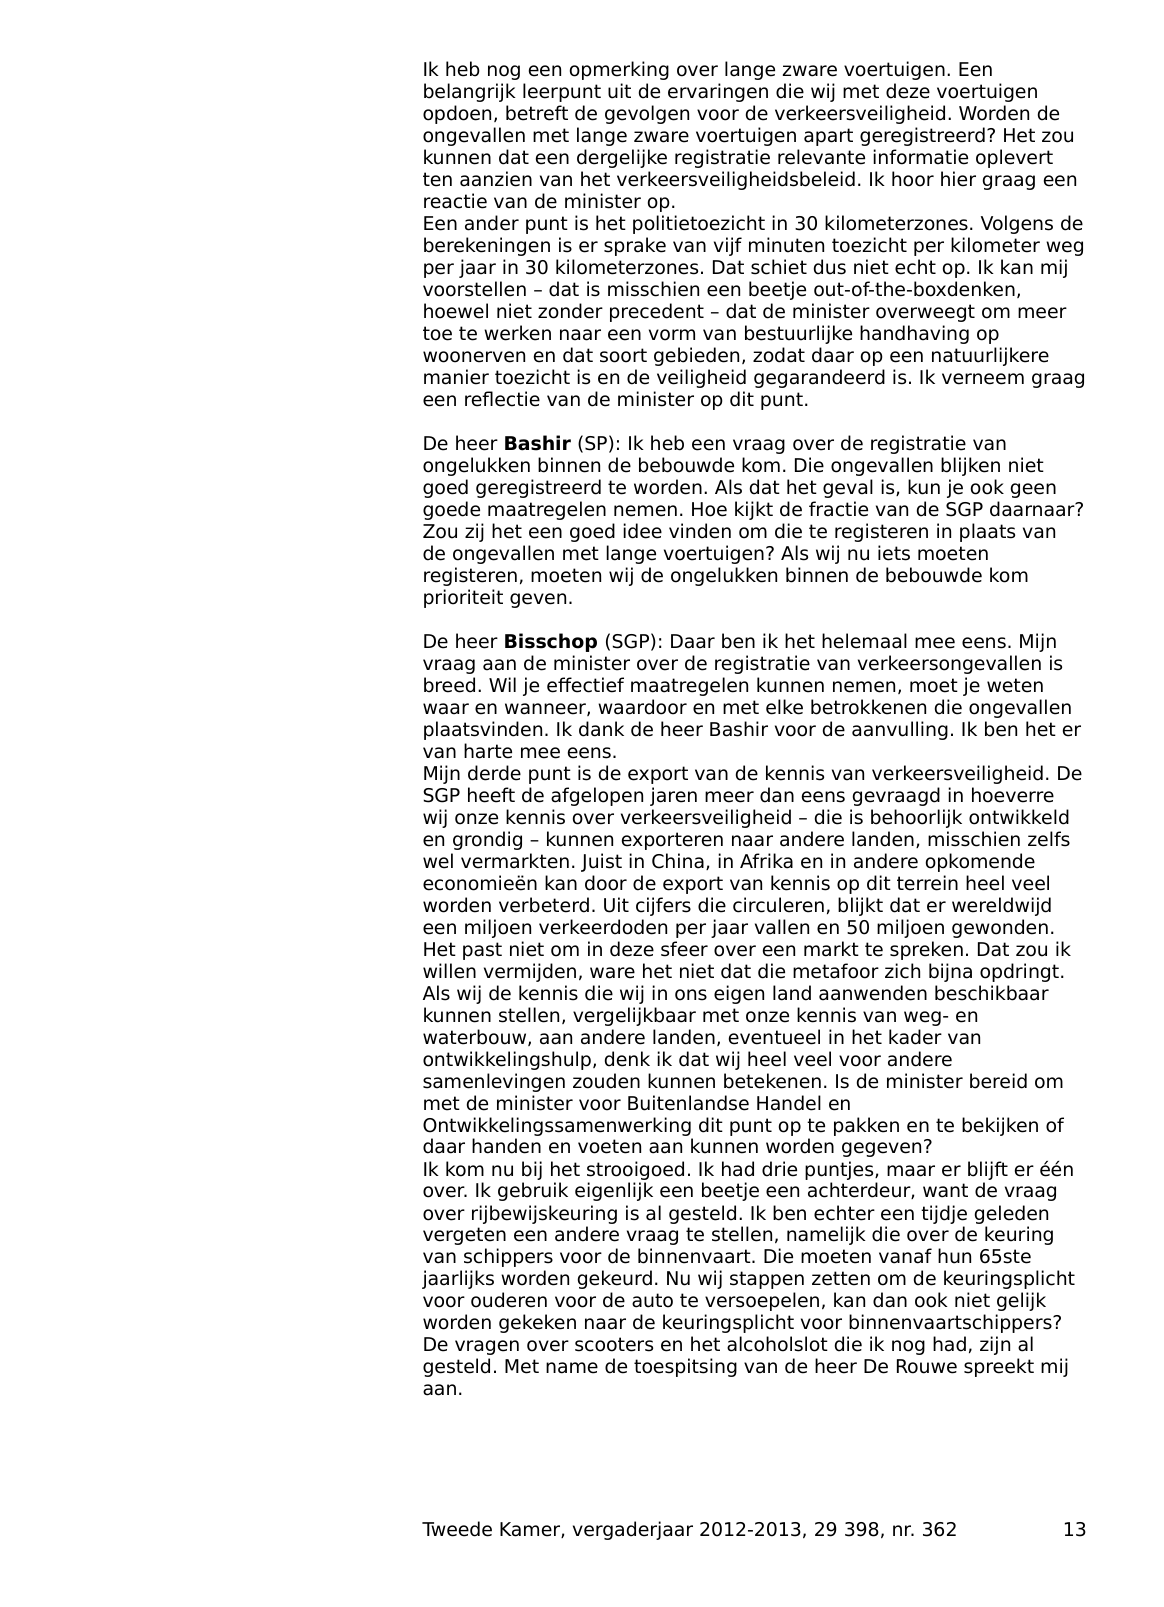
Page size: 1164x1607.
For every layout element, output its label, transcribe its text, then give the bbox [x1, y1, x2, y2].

text Mijn derde punt is de export van de kennis van verkeersveiligheid. De SGP heeft de afgelopen jaren meer dan eens gevraagd in hoeverre wij onze kennis over verkeersveiligheid – die is behoorlijk ontwikkeld en grondig – kunnen exporteren naar andere landen, misschien zelfs wel vermarkten. Juist in China, in Afrika en in andere opkomende economieën kan door de export van kennis op dit terrein heel veel worden verbeterd. Uit cijfers die circuleren, blijkt dat er wereldwijd een miljoen verkeerdoden per jaar vallen en 50 miljoen gewonden. Het past niet om in deze sfeer over een markt te spreken. Dat zou ik willen vermijden, ware het niet dat die metafoor zich bijna opdringt. Als wij de kennis die wij in ons eigen land aanwenden beschikbaar kunnen stellen, vergelijkbaar met onze kennis van weg- en waterbouw, aan andere landen, eventueel in het kader van ontwikkelingshulp, denk ik dat wij heel veel voor andere samenlevingen zouden kunnen betekenen. Is de minister bereid om met de minister voor Buitenlandse Handel en Ontwikkelingssamenwerking dit punt op te pakken en te bekijken of daar handen en voeten aan kunnen worden gegeven? [422, 763, 1087, 1158]
text De heer Bashir (SP): Ik heb een vraag over de registratie van ongelukken binnen de bebouwde kom. Die ongevallen blijken niet goed geregistreerd te worden. Als dat het geval is, kun je ook geen goede maatregelen nemen. Hoe kijkt de fractie van de SGP daarnaar? Zou zij het een goed idee vinden om die te registeren in plaats van de ongevallen met lange voertuigen? Als wij nu iets moeten registeren, moeten wij de ongelukken binnen de bebouwde kom prioriteit geven. [422, 433, 1087, 609]
text De heer Bisschop (SGP): Daar ben ik het helemaal mee eens. Mijn vraag aan de minister over de registratie van verkeersongevallen is breed. Wil je effectief maatregelen kunnen nemen, moet je weten waar en wanneer, waardoor en met elke betrokkenen die ongevallen plaatsvinden. Ik dank de heer Bashir voor de aanvulling. Ik ben het er van harte mee eens. [422, 631, 1087, 763]
text Een ander punt is het politietoezicht in 30 kilometerzones. Volgens de berekeningen is er sprake van vijf minuten toezicht per kilometer weg per jaar in 30 kilometerzones. Dat schiet dus niet echt op. Ik kan mij voorstellen – dat is misschien een beetje out-of-the-boxdenken, hoewel niet zonder precedent – dat de minister overweegt om meer toe te werken naar een vorm van bestuurlijke handhaving op woonerven en dat soort gebieden, zodat daar op een natuurlijkere manier toezicht is en de veiligheid gegarandeerd is. Ik verneem graag een reflectie van de minister op dit punt. [422, 213, 1087, 411]
text Ik heb nog een opmerking over lange zware voertuigen. Een belangrijk leerpunt uit de ervaringen die wij met deze voertuigen opdoen, betreft de gevolgen voor de verkeersveiligheid. Worden de ongevallen met lange zware voertuigen apart geregistreerd? Het zou kunnen dat een dergelijke registratie relevante informatie oplevert ten aanzien van het verkeersveiligheidsbeleid. Ik hoor hier graag een reactie van de minister op. [422, 59, 1087, 213]
text Ik kom nu bij het strooigoed. Ik had drie puntjes, maar er blijft er één over. Ik gebruik eigenlijk een beetje een achterdeur, want de vraag over rijbewijskeuring is al gesteld. Ik ben echter een tijdje geleden vergeten een andere vraag te stellen, namelijk die over de keuring van schippers voor de binnenvaart. Die moeten vanaf hun 65ste jaarlijks worden gekeurd. Nu wij stappen zetten om de keuringsplicht voor ouderen voor de auto te versoepelen, kan dan ook niet gelijk worden gekeken naar de keuringsplicht voor binnenvaartschippers? De vragen over scooters en het alcoholslot die ik nog had, zijn al gesteld. Met name de toespitsing van de heer De Rouwe spreekt mij aan. [422, 1158, 1087, 1400]
